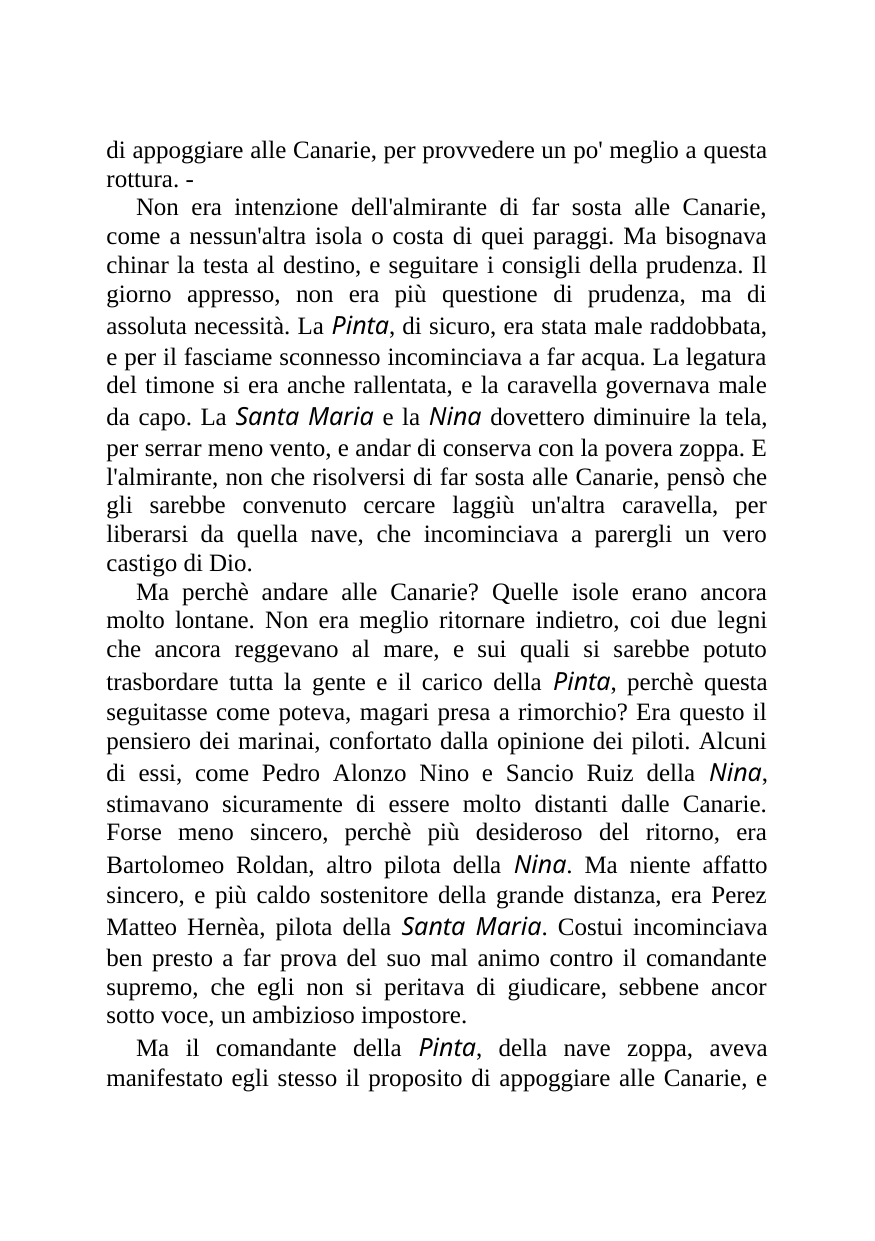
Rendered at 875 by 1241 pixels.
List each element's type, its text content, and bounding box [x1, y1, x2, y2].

text di appoggiare alle Canarie, per provvedere un po' meglio a questa rottura. - [106, 135, 768, 192]
text Non era intenzione dell'almirante di far sosta alle Canarie, come a nessun'altra isola o costa di quei paraggi. Ma bisognava chinar la testa al destino, e seguitare i consigli della prudenza. Il giorno appresso, non era più questione di prudenza, ma di assoluta necessità. La Pinta, di sicuro, era stata male raddobbata, e per il fasciame sconnesso incominciava a far acqua. La legatura del timone si era anche rallentata, e la caravella governava male da capo. La Santa Maria e la Nina dovettero diminuire la tela, per serrar meno vento, e andar di conserva con la povera zoppa. E l'almirante, non che risolversi di far sosta alle Canarie, pensò che gli sarebbe convenuto cercare laggiù un'altra caravella, per liberarsi da quella nave, che incominciava a parergli un vero castigo di Dio. [106, 192, 768, 577]
text Ma perchè andare alle Canarie? Quelle isole erano ancora molto lontane. Non era meglio ritornare indietro, coi due legni che ancora reggevano al mare, e sui quali si sarebbe potuto trasbordare tutta la gente e il carico della Pinta, perchè questa seguitasse come poteva, magari presa a rimorchio? Era questo il pensiero dei marinai, confortato dalla opinione dei piloti. Alcuni di essi, come Pedro Alonzo Nino e Sancio Ruiz della Nina, stimavano sicuramente di essere molto distanti dalle Canarie. Forse meno sincero, perchè più desideroso del ritorno, era Bartolomeo Roldan, altro pilota della Nina. Ma niente affatto sincero, e più caldo sostenitore della grande distanza, era Perez Matteo Hernèa, pilota della Santa Maria. Costui incominciava ben presto a far prova del suo mal animo contro il comandante supremo, che egli non si peritava di giudicare, sebbene ancor sotto voce, un ambizioso impostore. [106, 577, 768, 1029]
text Ma il comandante della Pinta, della nave zoppa, aveva manifestato egli stesso il proposito di appoggiare alle Canarie, e [106, 1029, 768, 1092]
